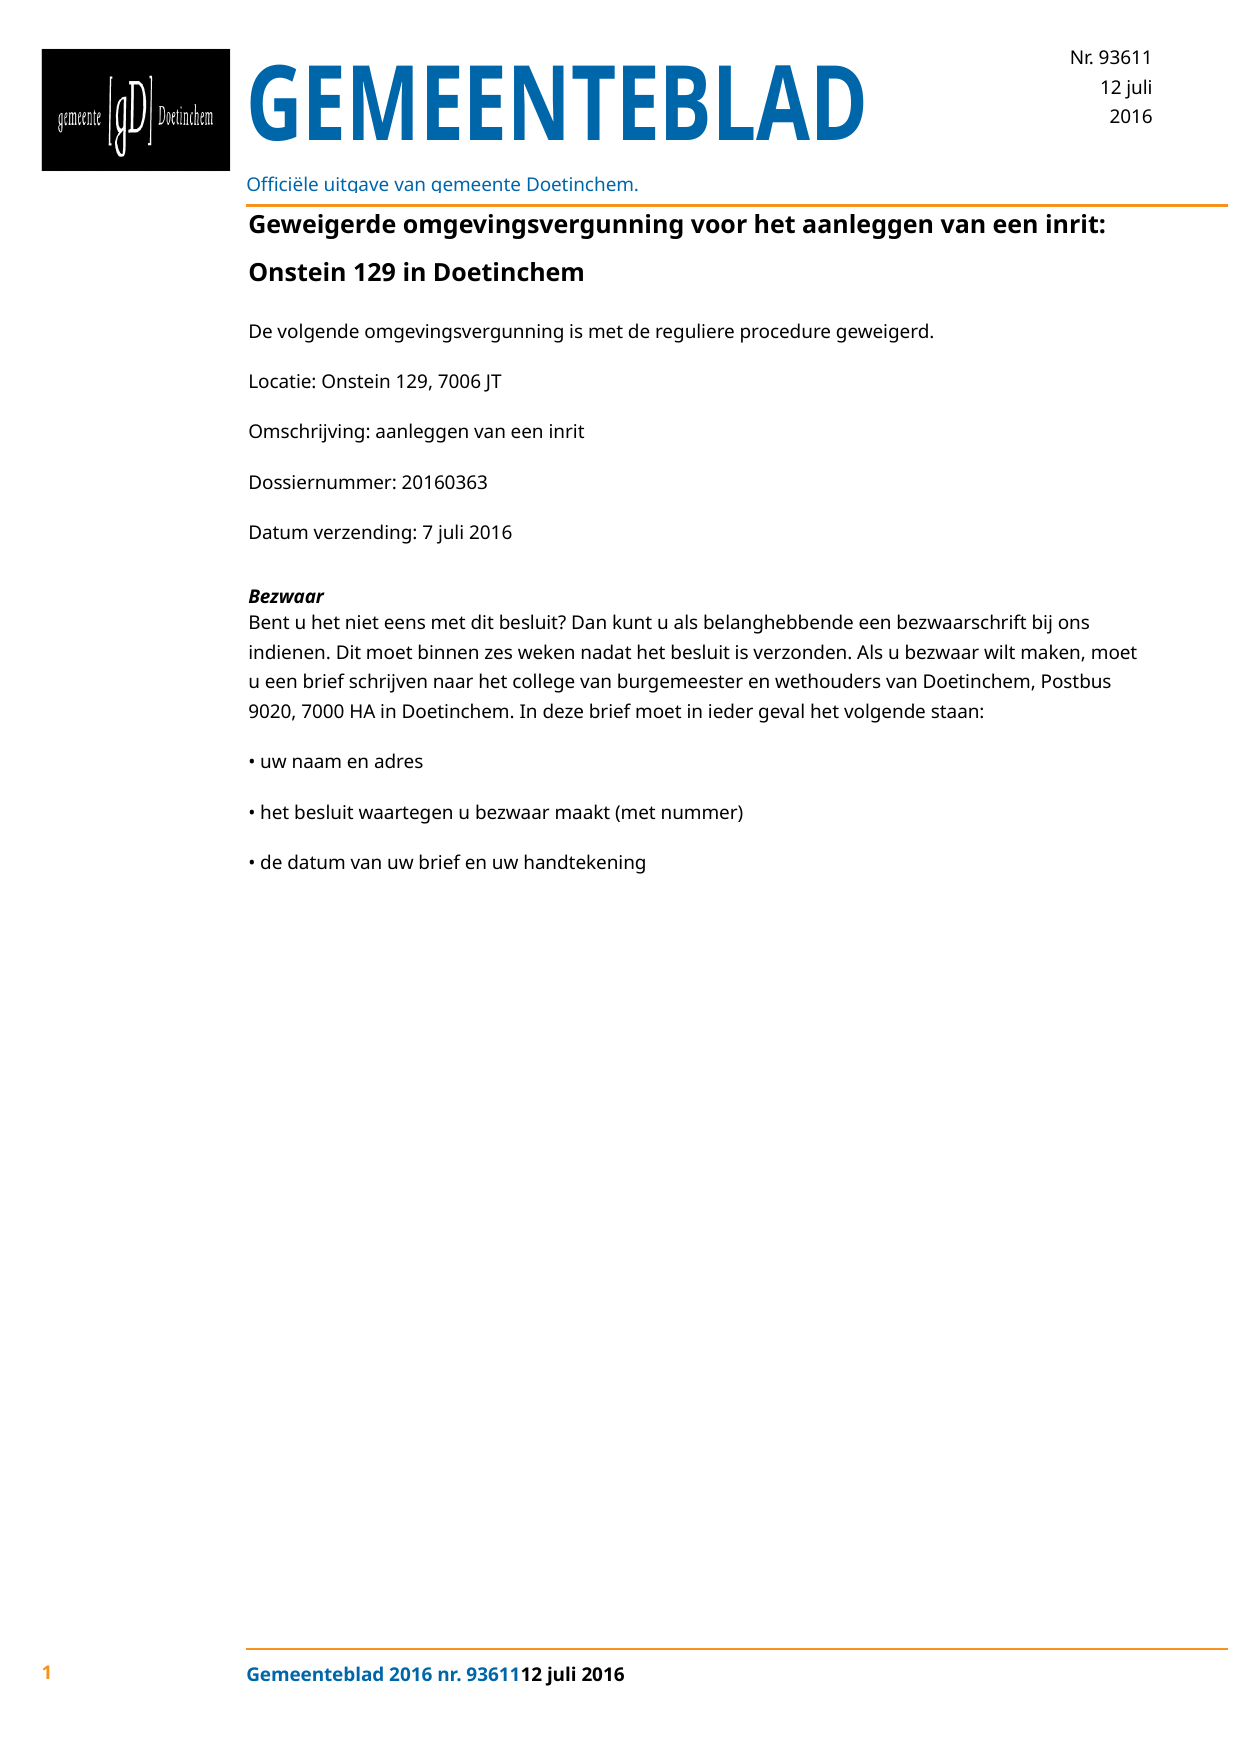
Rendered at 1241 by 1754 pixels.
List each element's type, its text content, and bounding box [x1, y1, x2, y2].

text • de datum van uw brief en uw handtekening [248, 849, 1152, 875]
text • het besluit waartegen u bezwaar maakt (met nummer) [248, 799, 1152, 824]
text Omschrijving: aanleggen van een inrit [248, 419, 1152, 444]
text De volgende omgevingsvergunning is met de reguliere procedure geweigerd. [248, 318, 1152, 344]
text Bent u het niet eens met dit besluit? Dan kunt u als belanghebbende een bezwaarschrift bij ons indienen. Dit moet binnen zes weken nadat het besluit is verzonden. Als u bezwaar wilt maken, moet u een brief schrijven naar het college van burgemeester en wethouders van Doetinchem, Postbus 9020, 7000 HA in Doetinchem. In deze brief moet in ieder geval het volgende staan: [248, 609, 1152, 724]
picture [41, 47, 231, 172]
text Dossiernummer: 20160363 [248, 469, 1152, 495]
text Geweigerde omgevingsvergunning voor het aanleggen van een inrit: Onstein 129 in Doetinchem [248, 207, 1152, 288]
text • uw naam en adres [248, 748, 1152, 774]
text Datum verzending: 7 juli 2016 [248, 519, 1152, 545]
text Bezwaar [248, 583, 1152, 609]
text Locatie: Onstein 129, 7006 JT [248, 368, 1152, 394]
